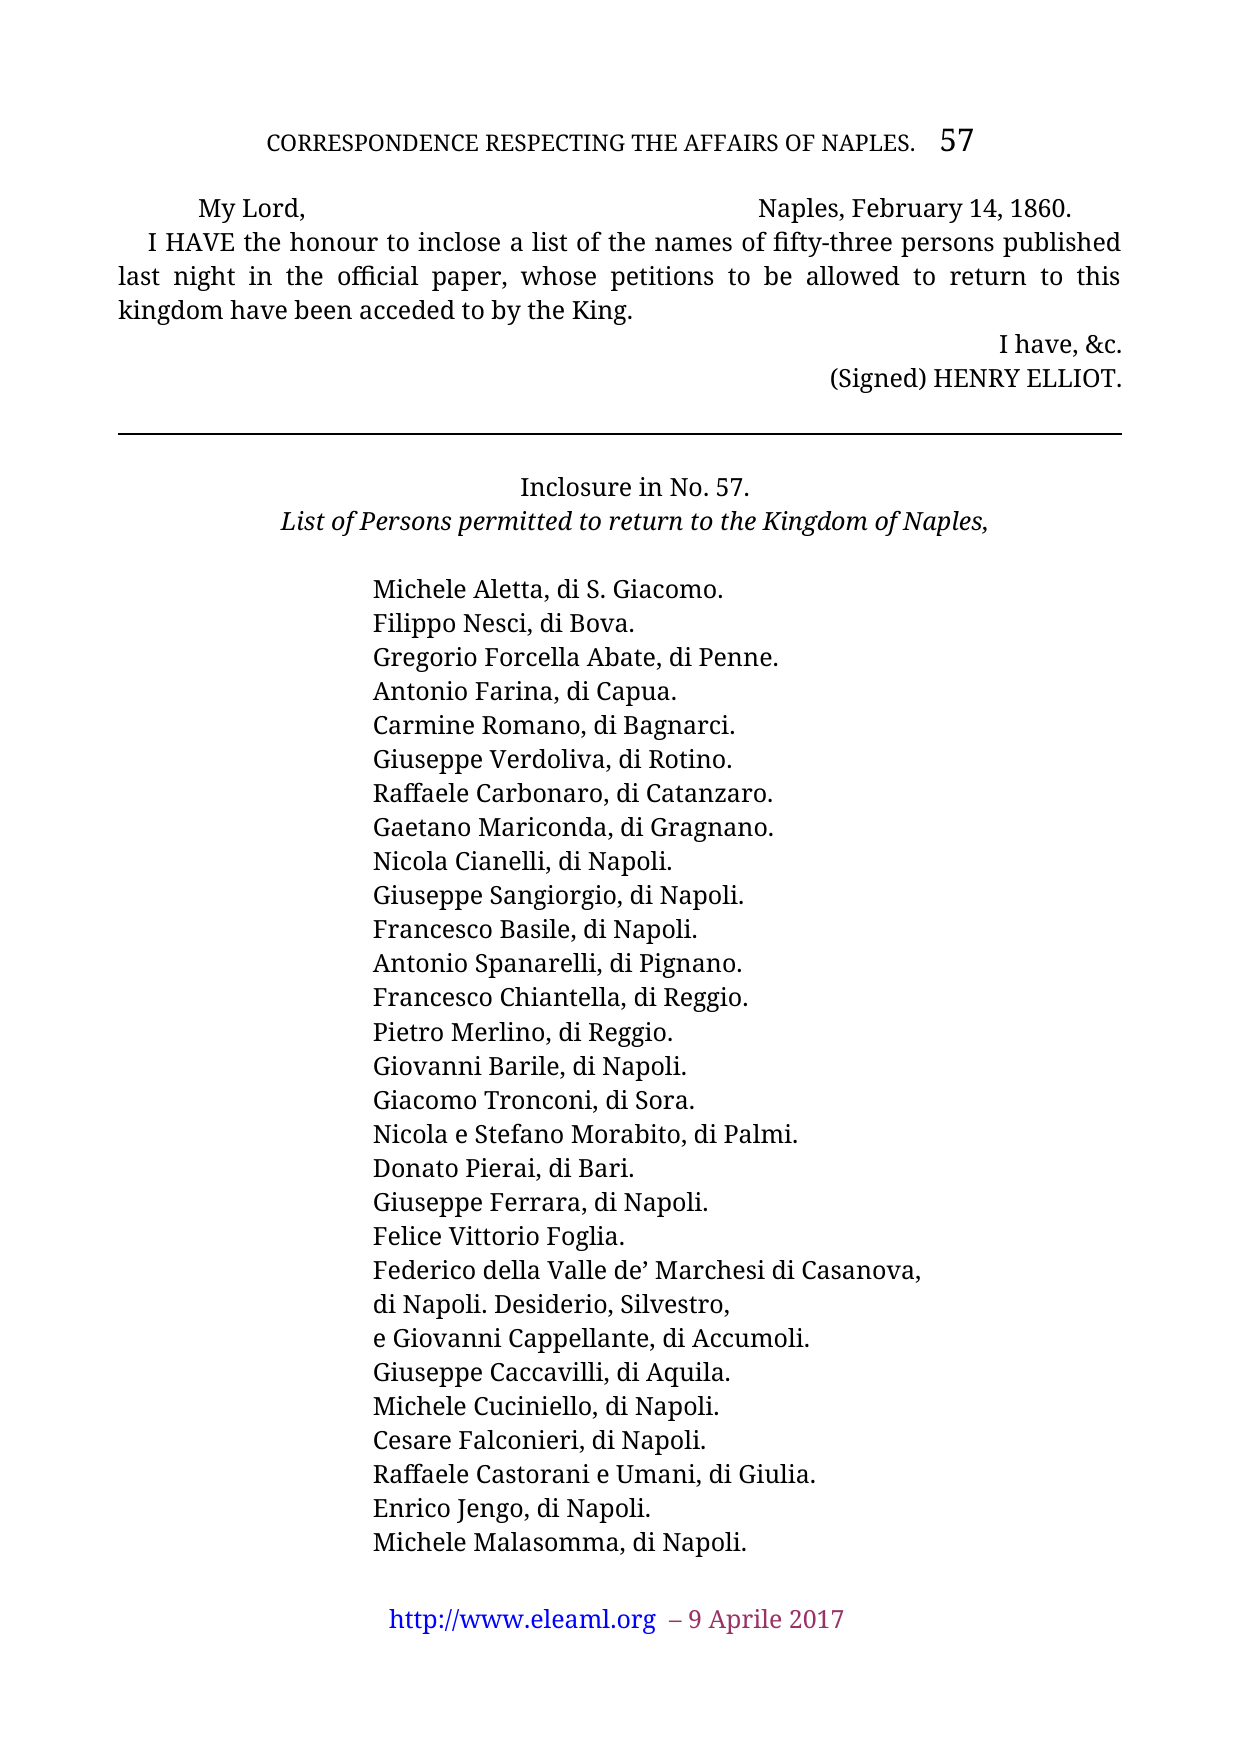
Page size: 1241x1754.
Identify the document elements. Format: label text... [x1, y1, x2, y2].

text di Napoli. Desiderio, Silvestro, [343, 1287, 1122, 1321]
text Antonio Farina, di Capua. [343, 673, 1122, 708]
text I HAVE the honour to inclose a list of the names of fifty-three persons published last night in the official paper, whose petitions to be allowed to return to this kingdom have been acceded to by the King. [118, 224, 1122, 326]
text Raffaele Castorani e Umani, di Giulia. [343, 1457, 1122, 1491]
text Francesco Chiantella, di Reggio. [343, 980, 1122, 1014]
text Felice Vittorio Foglia. [343, 1218, 1122, 1253]
text e Giovanni Cappellante, di Accumoli. [343, 1321, 1122, 1355]
text I have, &c. [118, 326, 1122, 361]
text Francesco Basile, di Napoli. [343, 912, 1122, 946]
text Michele Aletta, di S. Giacomo. [343, 571, 1122, 605]
text Federico della Valle de’ Marchesi di Casanova, [343, 1253, 1122, 1287]
text Giovanni Barile, di Napoli. [343, 1048, 1122, 1082]
text List of Persons permitted to return to the Kingdom of Naples, [118, 503, 1122, 537]
text Michele Malasomma, di Napoli. [343, 1525, 1122, 1559]
text Nicola e Stefano Morabito, di Palmi. [343, 1116, 1122, 1150]
text Gaetano Mariconda, di Gragnano. [343, 810, 1122, 844]
text Giuseppe Sangiorgio, di Napoli. [343, 878, 1122, 912]
text Filippo Nesci, di Bova. [343, 605, 1122, 639]
text Carmine Romano, di Bagnarci. [343, 708, 1122, 742]
text Donato Pierai, di Bari. [343, 1150, 1122, 1184]
text Raffaele Carbonaro, di Catanzaro. [343, 776, 1122, 810]
text Giuseppe Ferrara, di Napoli. [343, 1184, 1122, 1218]
text Enrico Jengo, di Napoli. [343, 1491, 1122, 1525]
text Michele Cuciniello, di Napoli. [343, 1389, 1122, 1423]
text Pietro Merlino, di Reggio. [343, 1014, 1122, 1048]
text Antonio Spanarelli, di Pignano. [343, 946, 1122, 980]
text Giuseppe Verdoliva, di Rotino. [343, 742, 1122, 776]
text (Signed) HENRY ELLIOT. [118, 361, 1122, 394]
text Gregorio Forcella Abate, di Penne. [343, 639, 1122, 673]
text Inclosure in No. 57. [118, 469, 1122, 503]
text Giuseppe Caccavilli, di Aquila. [343, 1355, 1122, 1389]
text Nicola Cianelli, di Napoli. [343, 844, 1122, 878]
text My Lord, Naples, February 14, 1860. [118, 190, 1122, 224]
text Cesare Falconieri, di Napoli. [343, 1423, 1122, 1457]
text Giacomo Tronconi, di Sora. [343, 1082, 1122, 1116]
